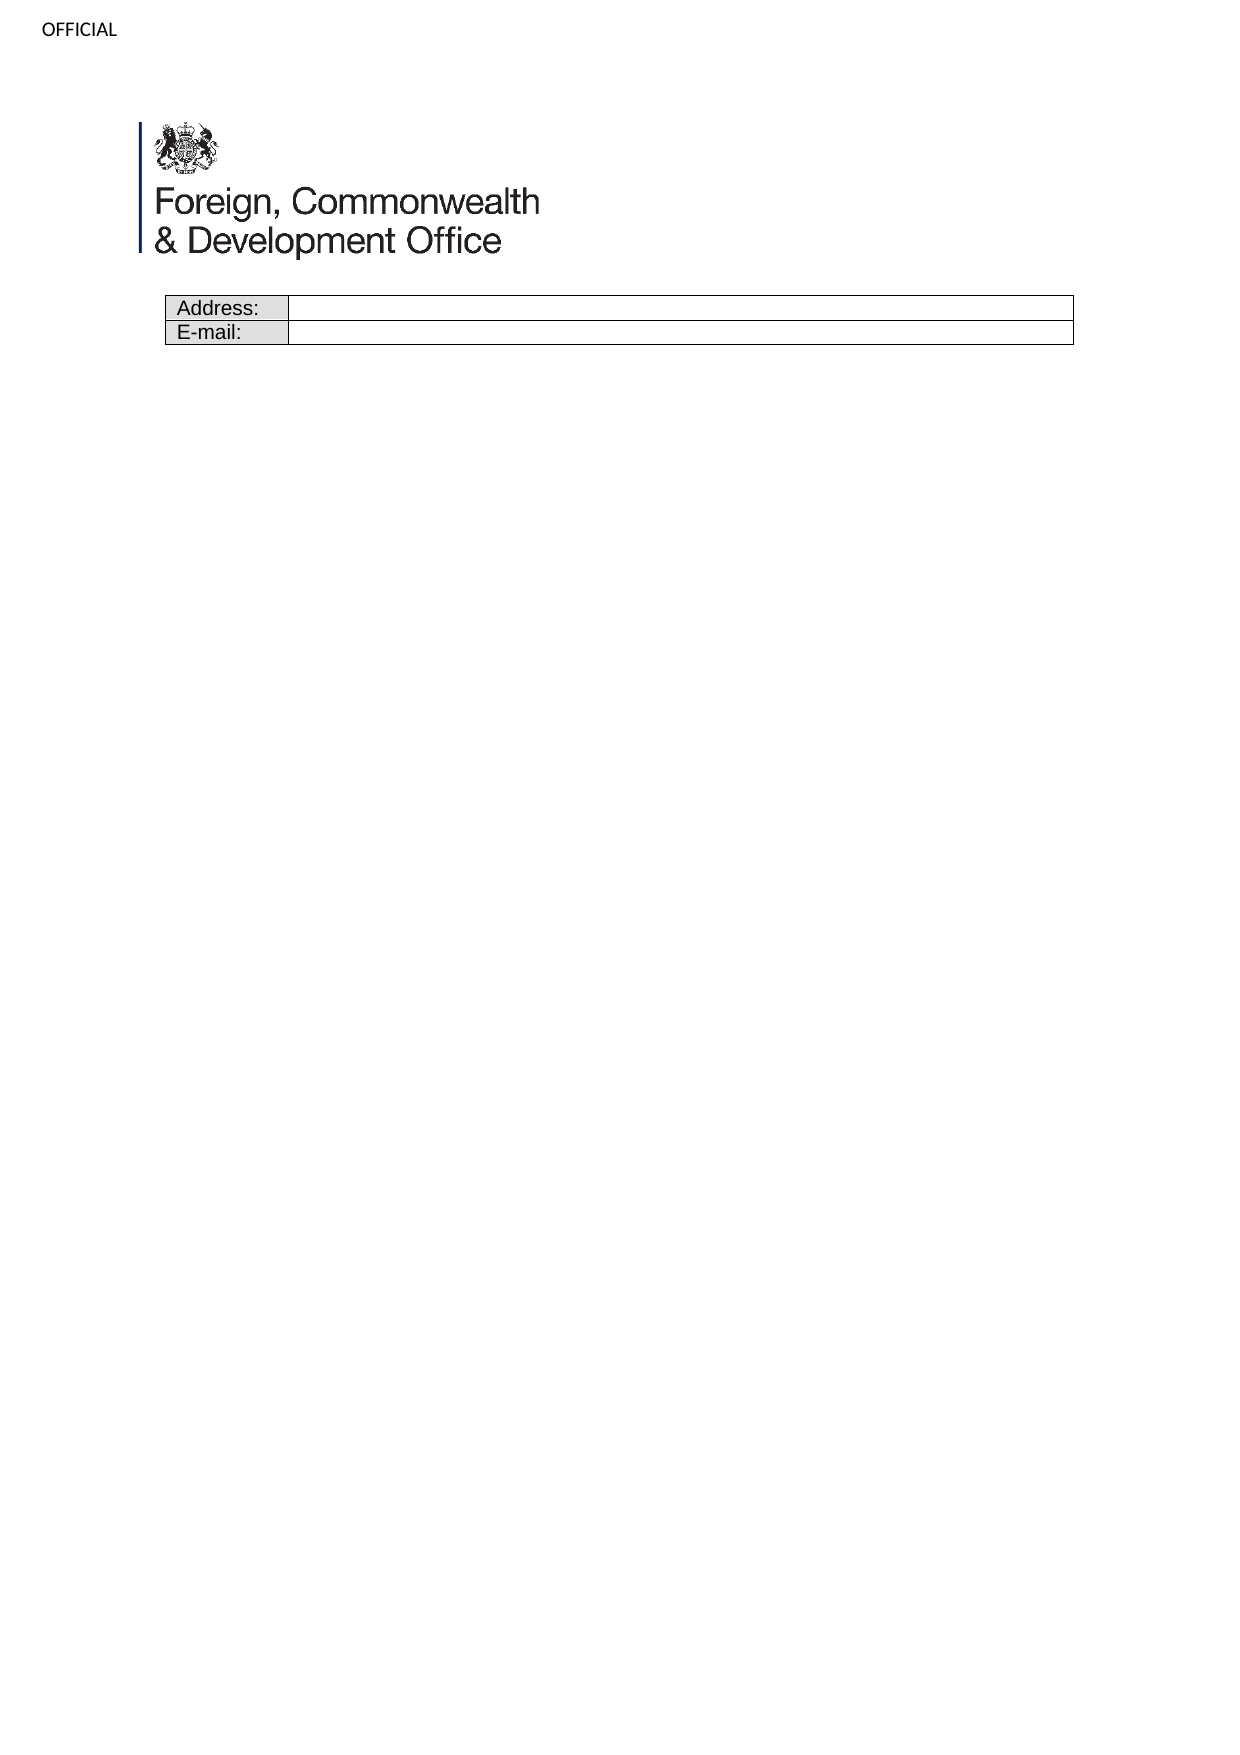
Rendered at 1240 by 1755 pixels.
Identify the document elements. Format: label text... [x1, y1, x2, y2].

table_cell E-mail: [166, 321, 288, 344]
picture [138, 122, 541, 260]
table_cell [289, 296, 1073, 319]
table_cell Address: [166, 296, 288, 319]
table_cell [289, 321, 1073, 344]
